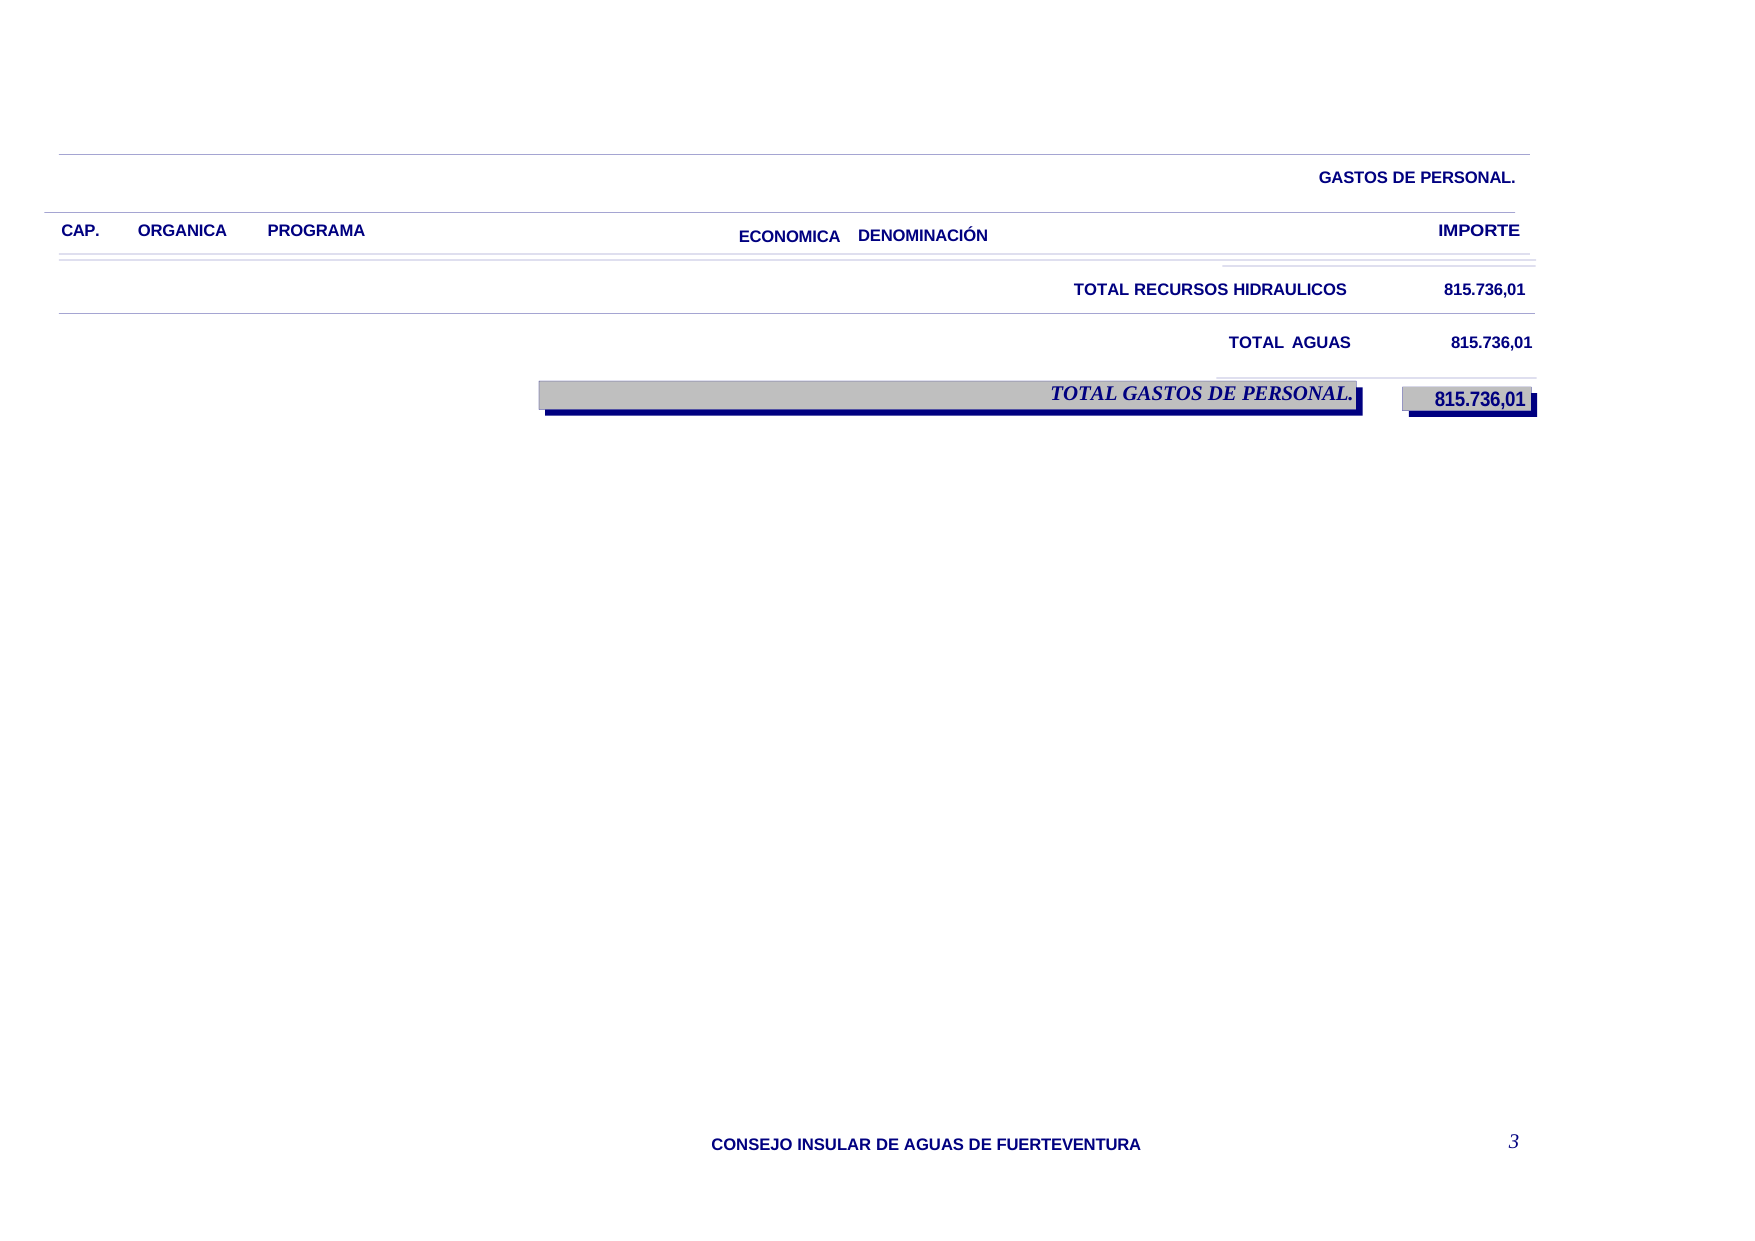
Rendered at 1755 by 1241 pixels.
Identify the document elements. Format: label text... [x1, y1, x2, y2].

text TOTAL AGUAS 815.736,01 [1062, 333, 1532, 352]
text IMPORTE [1062, 221, 1520, 240]
text CAP. ORGANICA PROGRAMA [61, 221, 372, 240]
text GASTOS DE PERSONAL. [44, 168, 1516, 187]
text TOTAL RECURSOS HIDRAULICOS 815.736,01 [1062, 280, 1526, 299]
text ECONOMICA [738, 227, 846, 246]
text DENOMINACIÓN [858, 226, 1000, 245]
